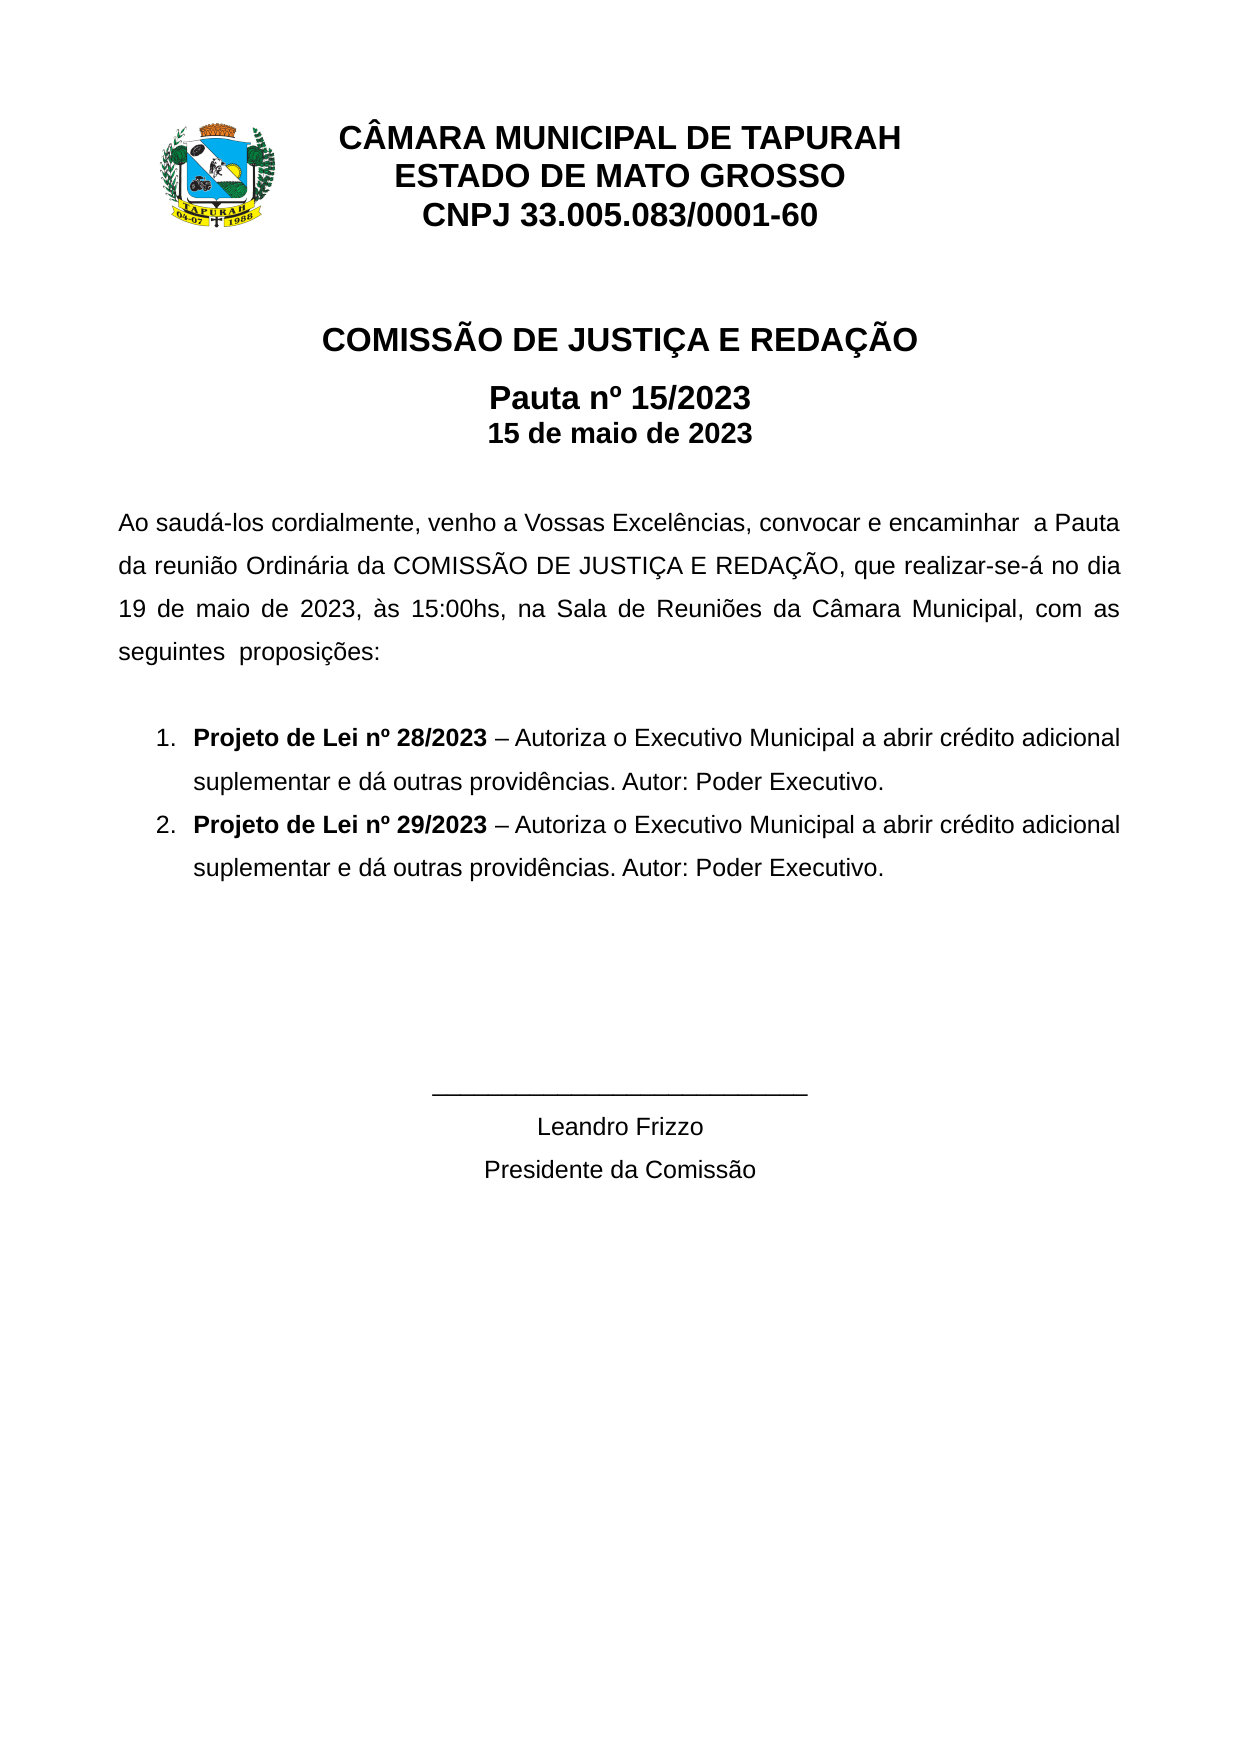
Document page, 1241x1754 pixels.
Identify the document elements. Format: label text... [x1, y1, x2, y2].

text Ao saudá-los cordialmente, venho a Vossas Excelências, convocar e encaminhar a Pauta da reunião Ordinária da COMISSÃO DE JUSTIÇA E REDAÇÃO, que realizar-se-á no dia 19 de maio de 2023, às 15:00hs, na Sala de Reuniões da Câmara Municipal, com as seguintes proposições: [118, 508, 1122, 666]
text Presidente da Comissão [118, 1154, 1122, 1183]
picture [154, 115, 280, 237]
list Projeto de Lei nº 29/2023 – Autoriza o Executivo Municipal a abrir crédito adicional suplementar e dá outras providências. Autor: Poder Executivo. [156, 809, 1122, 881]
text ___________________________ [118, 1068, 1122, 1097]
text Pauta nº 15/2023 [118, 378, 1122, 417]
text COMISSÃO DE JUSTIÇA E REDAÇÃO [118, 321, 1122, 359]
list Projeto de Lei nº 28/2023 – Autoriza o Executivo Municipal a abrir crédito adicional suplementar e dá outras providências. Autor: Poder Executivo. [156, 723, 1122, 795]
text 15 de maio de 2023 [118, 417, 1122, 450]
text Leandro Frizzo [118, 1111, 1122, 1140]
